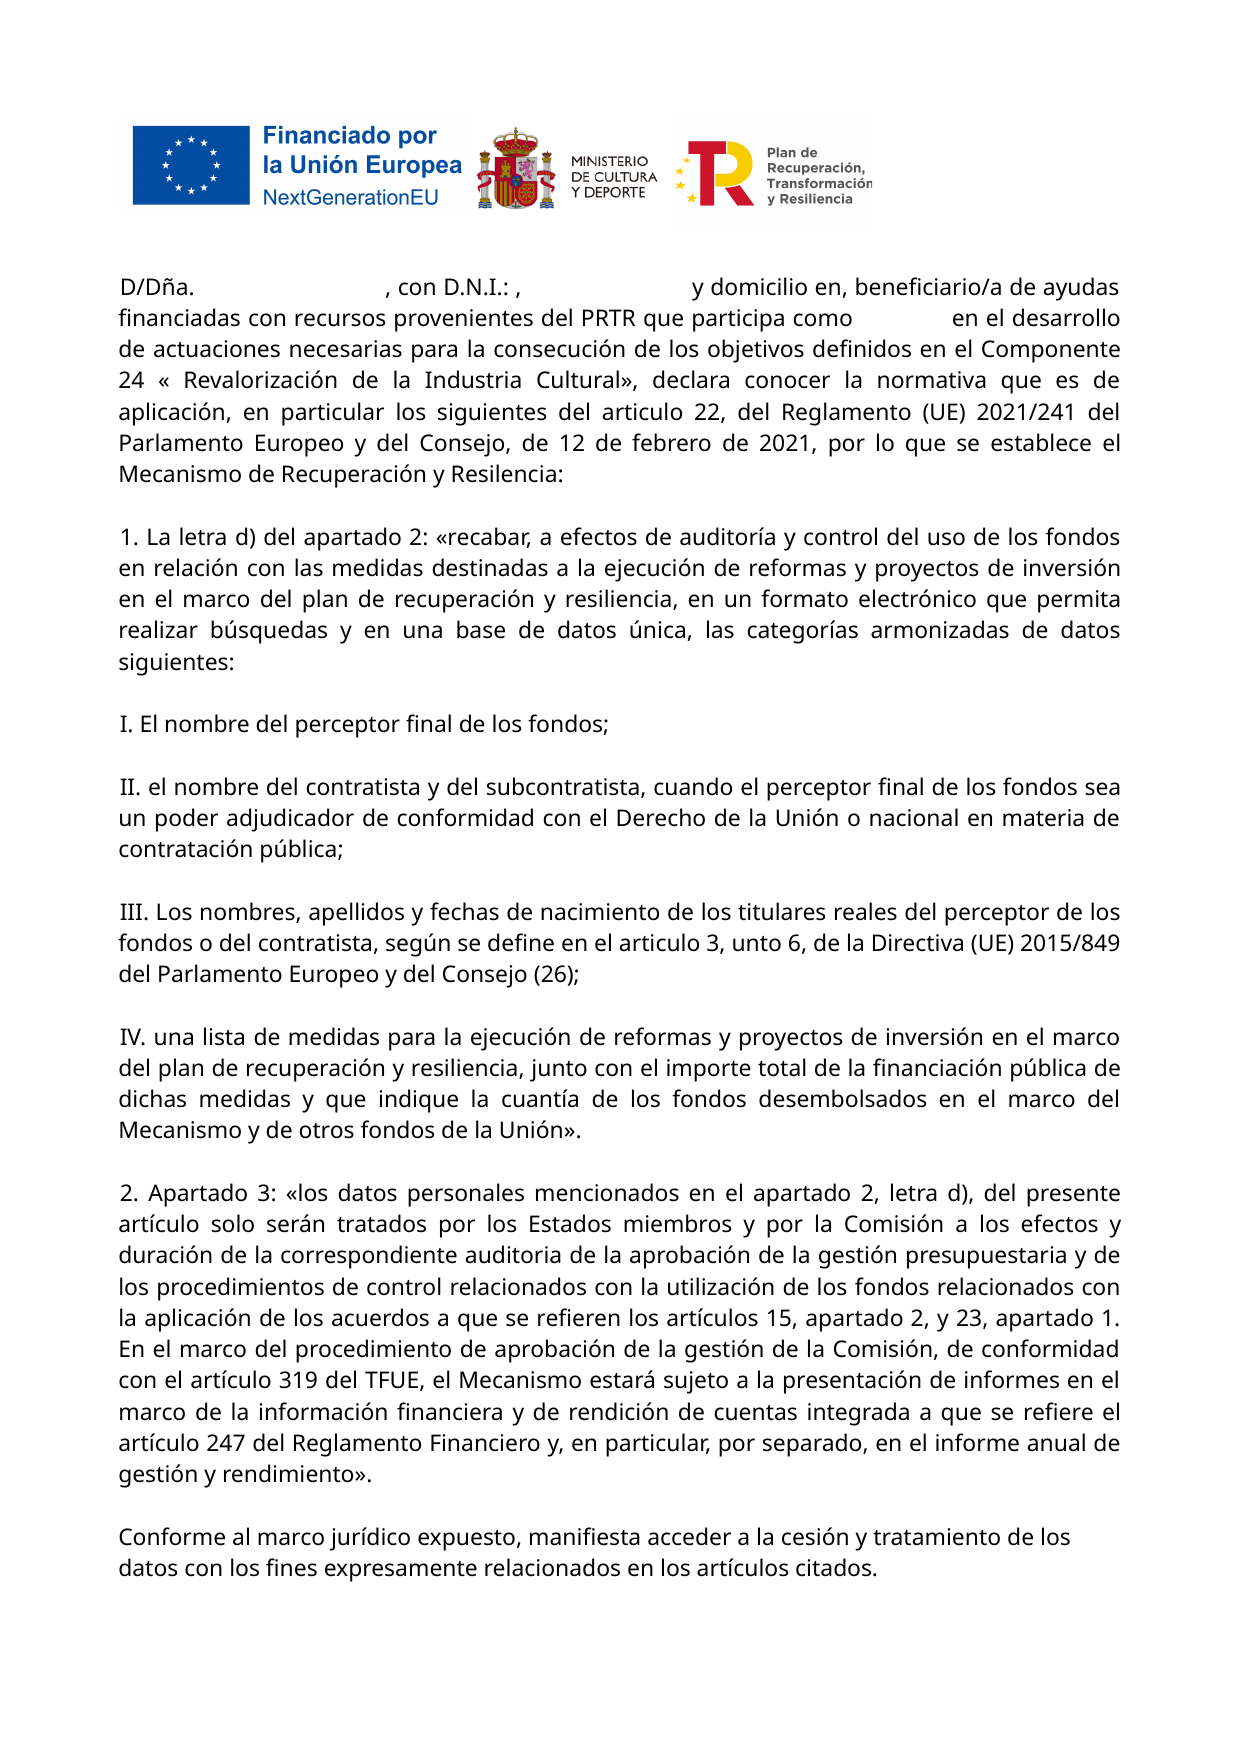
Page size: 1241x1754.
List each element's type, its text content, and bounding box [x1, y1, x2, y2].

text D/Dña. , con D.N.I.: , y domicilio en, beneficiario/a de ayudas financiadas con recursos provenientes del PRTR que participa como en el desarrollo de actuaciones necesarias para la consecución de los objetivos definidos en el Componente 24 « Revalorización de la Industria Cultural», declara conocer la normativa que es de aplicación, en particular los siguientes del articulo 22, del Reglamento (UE) 2021/241 del Parlamento Europeo y del Consejo, de 12 de febrero de 2021, por lo que se establece el Mecanismo de Recuperación y Resilencia: [118, 271, 1122, 489]
text Conforme al marco jurídico expuesto, manifiesta acceder a la cesión y tratamiento de los datos con los fines expresamente relacionados en los artículos citados. [118, 1521, 1122, 1583]
text II. el nombre del contratista y del subcontratista, cuando el perceptor final de los fondos sea un poder adjudicador de conformidad con el Derecho de la Unión o nacional en materia de contratación pública; [118, 771, 1122, 864]
text 2. Apartado 3: «los datos personales mencionados en el apartado 2, letra d), del presente artículo solo serán tratados por los Estados miembros y por la Comisión a los efectos y duración de la correspondiente auditoria de la aprobación de la gestión presupuestaria y de los procedimientos de control relacionados con la utilización de los fondos relacionados con la aplicación de los acuerdos a que se refieren los artículos 15, apartado 2, y 23, apartado 1. En el marco del procedimiento de aprobación de la gestión de la Comisión, de conformidad con el artículo 319 del TFUE, el Mecanismo estará sujeto a la presentación de informes en el marco de la información financiera y de rendición de cuentas integrada a que se refiere el artículo 247 del Reglamento Financiero y, en particular, por separado, en el informe anual de gestión y rendimiento». [118, 1177, 1122, 1489]
text 1. La letra d) del apartado 2: «recabar, a efectos de auditoría y control del uso de los fondos en relación con las medidas destinadas a la ejecución de reformas y proyectos de inversión en el marco del plan de recuperación y resiliencia, en un formato electrónico que permita realizar búsquedas y en una base de datos única, las categorías armonizadas de datos siguientes: [118, 521, 1122, 677]
text IV. una lista de medidas para la ejecución de reformas y proyectos de inversión en el marco del plan de recuperación y resiliencia, junto con el importe total de la financiación pública de dichas medidas y que indique la cuantía de los fondos desembolsados en el marco del Mecanismo y de otros fondos de la Unión». [118, 1021, 1122, 1146]
text III. Los nombres, apellidos y fechas de nacimiento de los titulares reales del perceptor de los fondos o del contratista, según se define en el articulo 3, unto 6, de la Directiva (UE) 2015/849 del Parlamento Europeo y del Consejo (26); [118, 896, 1122, 989]
text I. El nombre del perceptor final de los fondos; [118, 708, 1122, 739]
picture [118, 118, 873, 229]
